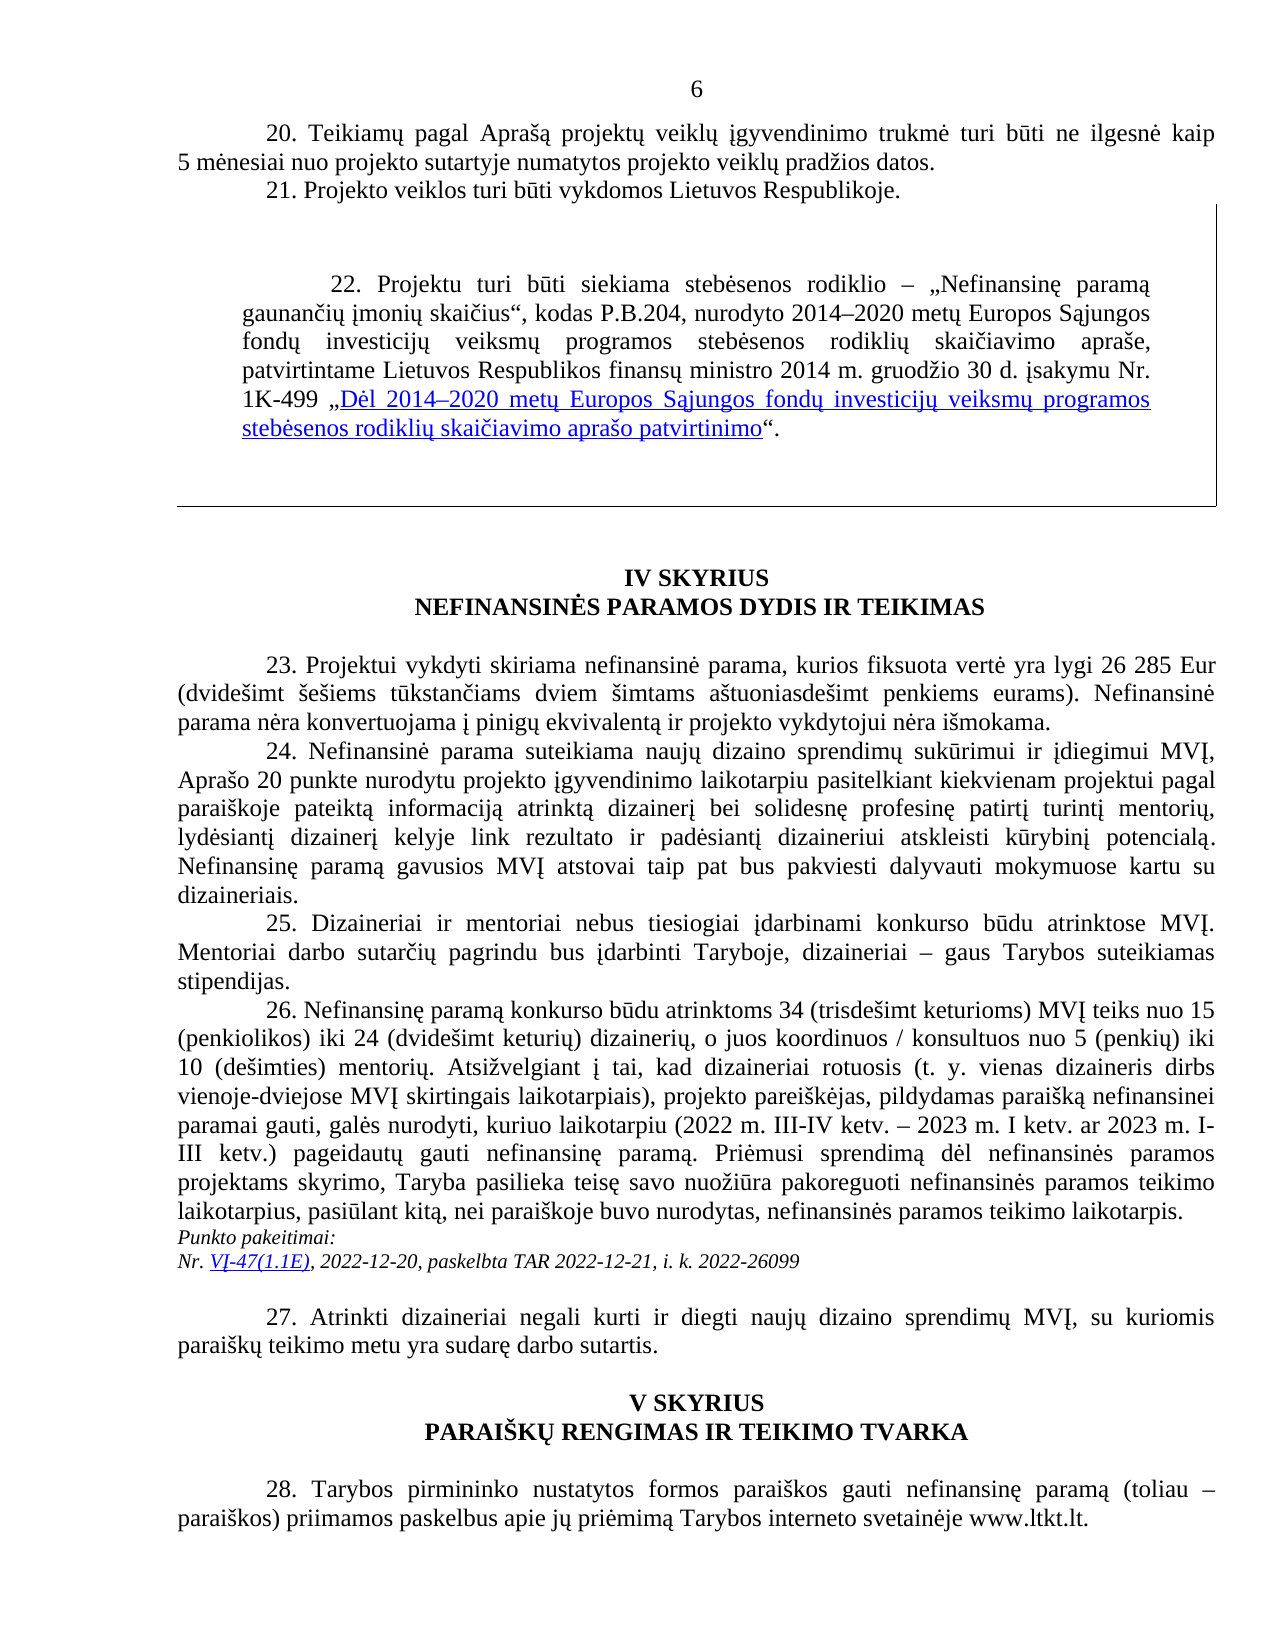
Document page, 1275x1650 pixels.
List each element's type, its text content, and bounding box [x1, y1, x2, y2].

text 23. Projektui vykdyti skiriama nefinansinė parama, kurios fiksuota vertė yra lygi 26 285 Eur (dvidešimt šešiems tūkstančiams dviem šimtams aštuoniasdešimt penkiems eurams). Nefinansinė parama nėra konvertuojama į pinigų ekvivalentą ir projekto vykdytojui nėra išmokama. [177, 650, 1216, 736]
text 26. Nefinansinę paramą konkurso būdu atrinktoms 34 (trisdešimt keturioms) MVĮ teiks nuo 15 (penkiolikos) iki 24 (dvidešimt keturių) dizainerių, o juos koordinuos / konsultuos nuo 5 (penkių) iki 10 (dešimties) mentorių. Atsižvelgiant į tai, kad dizaineriai rotuosis (t. y. vienas dizaineris dirbs vienoje-dviejose MVĮ skirtingais laikotarpiais), projekto pareiškėjas, pildydamas paraišką nefinansinei paramai gauti, galės nurodyti, kuriuo laikotarpiu (2022 m. III-IV ketv. – 2023 m. I ketv. ar 2023 m. I-III ketv.) pageidautų gauti nefinansinę paramą. Priėmusi sprendimą dėl nefinansinės paramos projektams skyrimo, Taryba pasilieka teisę savo nuožiūra pakoreguoti nefinansinės paramos teikimo laikotarpius, pasiūlant kitą, nei paraiškoje buvo nurodytas, nefinansinės paramos teikimo laikotarpis. [177, 995, 1216, 1225]
text 22. Projektu turi būti siekiama stebėsenos rodiklio – „Nefinansinę paramą gaunančių įmonių skaičius“, kodas P.B.204, nurodyto 2014–2020 metų Europos Sąjungos fondų investicijų veiksmų programos stebėsenos rodiklių skaičiavimo apraše, patvirtintame Lietuvos Respublikos finansų ministro 2014 m. gruodžio 30 d. įsakymu Nr. 1K-499 „Dėl 2014–2020 metų Europos Sąjungos fondų investicijų veiksmų programos stebėsenos rodiklių skaičiavimo aprašo patvirtinimo“. [177, 204, 1216, 506]
text 27. Atrinkti dizaineriai negali kurti ir diegti naujų dizaino sprendimų MVĮ, su kuriomis paraiškų teikimo metu yra sudarę darbo sutartis. [177, 1302, 1216, 1359]
text V SKYRIUS [177, 1388, 1216, 1417]
text NEFINANSINĖS PARAMOS DYDIS IR TEIKIMAS [177, 592, 1216, 621]
text 21. Projekto veiklos turi būti vykdomos Lietuvos Respublikoje. [177, 176, 1216, 204]
text 20. Teikiamų pagal Aprašą projektų veiklų įgyvendinimo trukmė turi būti ne ilgesnė kaip 5 mėnesiai nuo projekto sutartyje numatytos projekto veiklų pradžios datos. [177, 118, 1216, 176]
text PARAIŠKŲ RENGIMAS IR TEIKIMO TVARKA [177, 1417, 1216, 1445]
text Nr. VĮ-47(1.1E), 2022-12-20, paskelbta TAR 2022-12-21, i. k. 2022-26099 [177, 1249, 1216, 1273]
text Punkto pakeitimai: [177, 1225, 1216, 1249]
text 28. Tarybos pirmininko nustatytos formos paraiškos gauti nefinansinę paramą (toliau – paraiškos) priimamos paskelbus apie jų priėmimą Tarybos interneto svetainėje www.ltkt.lt. [177, 1474, 1216, 1532]
text 24. Nefinansinė parama suteikiama naujų dizaino sprendimų sukūrimui ir įdiegimui MVĮ, Aprašo 20 punkte nurodytu projekto įgyvendinimo laikotarpiu pasitelkiant kiekvienam projektui pagal paraiškoje pateiktą informaciją atrinktą dizainerį bei solidesnę profesinę patirtį turintį mentorių, lydėsiantį dizainerį kelyje link rezultato ir padėsiantį dizaineriui atskleisti kūrybinį potencialą. Nefinansinę paramą gavusios MVĮ atstovai taip pat bus pakviesti dalyvauti mokymuose kartu su dizaineriais. [177, 736, 1216, 908]
text IV SKYRIUS [177, 563, 1216, 592]
text 25. Dizaineriai ir mentoriai nebus tiesiogiai įdarbinami konkurso būdu atrinktose MVĮ. Mentoriai darbo sutarčių pagrindu bus įdarbinti Taryboje, dizaineriai – gaus Tarybos suteikiamas stipendijas. [177, 908, 1216, 995]
